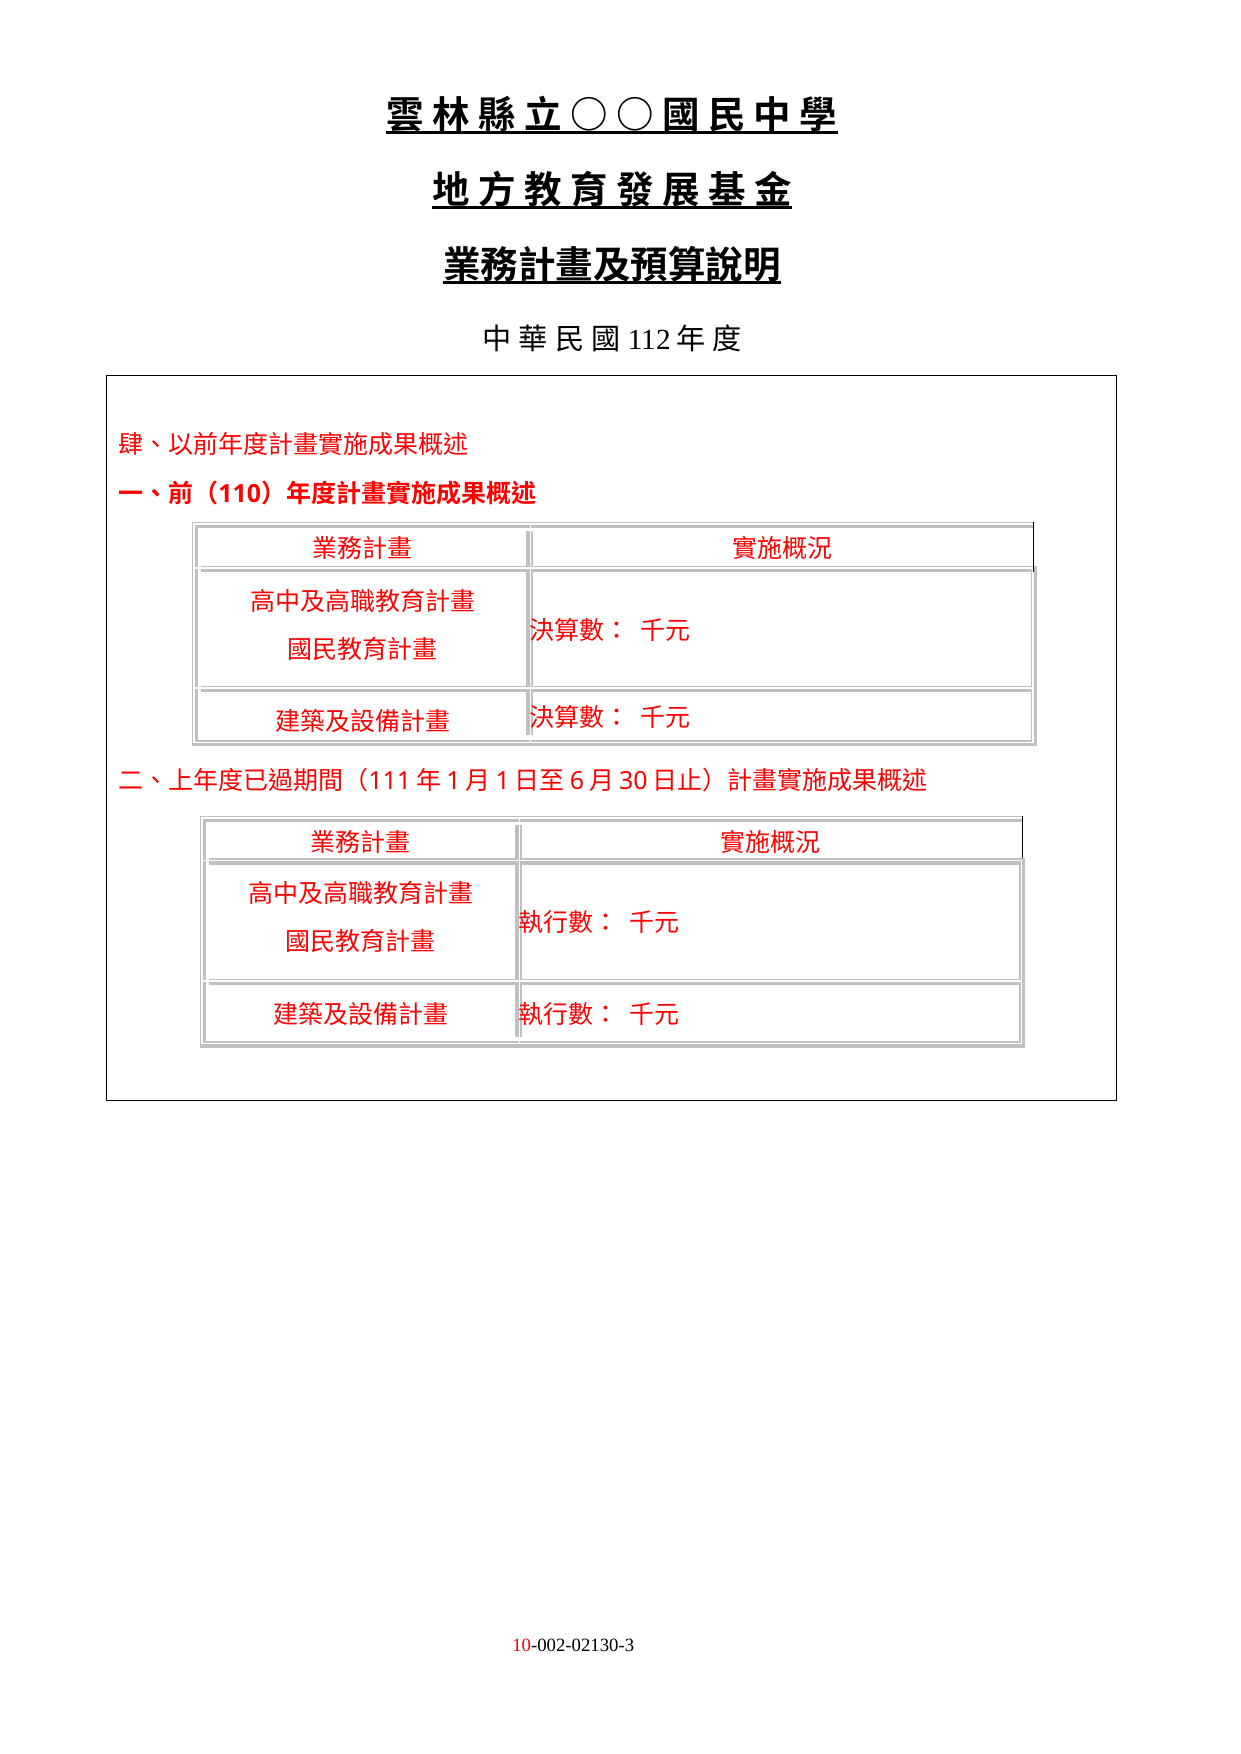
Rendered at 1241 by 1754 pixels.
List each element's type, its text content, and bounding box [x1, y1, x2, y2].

table_cell 肆、以前年度計畫實施成果概述 一、前（110）年度計畫實施成果概述 二、上年度已過期間（111年1月1日至6月30日止）計畫實施成果概述 [107, 376, 1116, 1100]
table_header 雲 林 縣 立 ○ ○ 國 民 中 學 地 方 教 育 發 展 基 金 業務計畫及預算說明 中 華 民 國 112年 度 [107, 75, 1117, 374]
table_cell 執行數： 千元 [519, 985, 1019, 1041]
table_cell 高中及高職教育計畫 國民教育計畫 [203, 858, 518, 979]
table_header 實施概況 [519, 817, 1022, 858]
table_cell 決算數： 千元 [530, 692, 1031, 740]
table_cell 建築及設備計畫 [195, 686, 529, 740]
table_header 實施概況 [530, 523, 1033, 566]
table_header 業務計畫 [198, 528, 529, 566]
table_cell 執行數： 千元 [522, 865, 1019, 979]
table_cell 建築及設備計畫 [203, 979, 518, 1041]
table_cell 高中及高職教育計畫 國民教育計畫 [195, 566, 529, 686]
table_header 業務計畫 [206, 822, 518, 858]
table_cell 決算數： 千元 [533, 572, 1031, 686]
